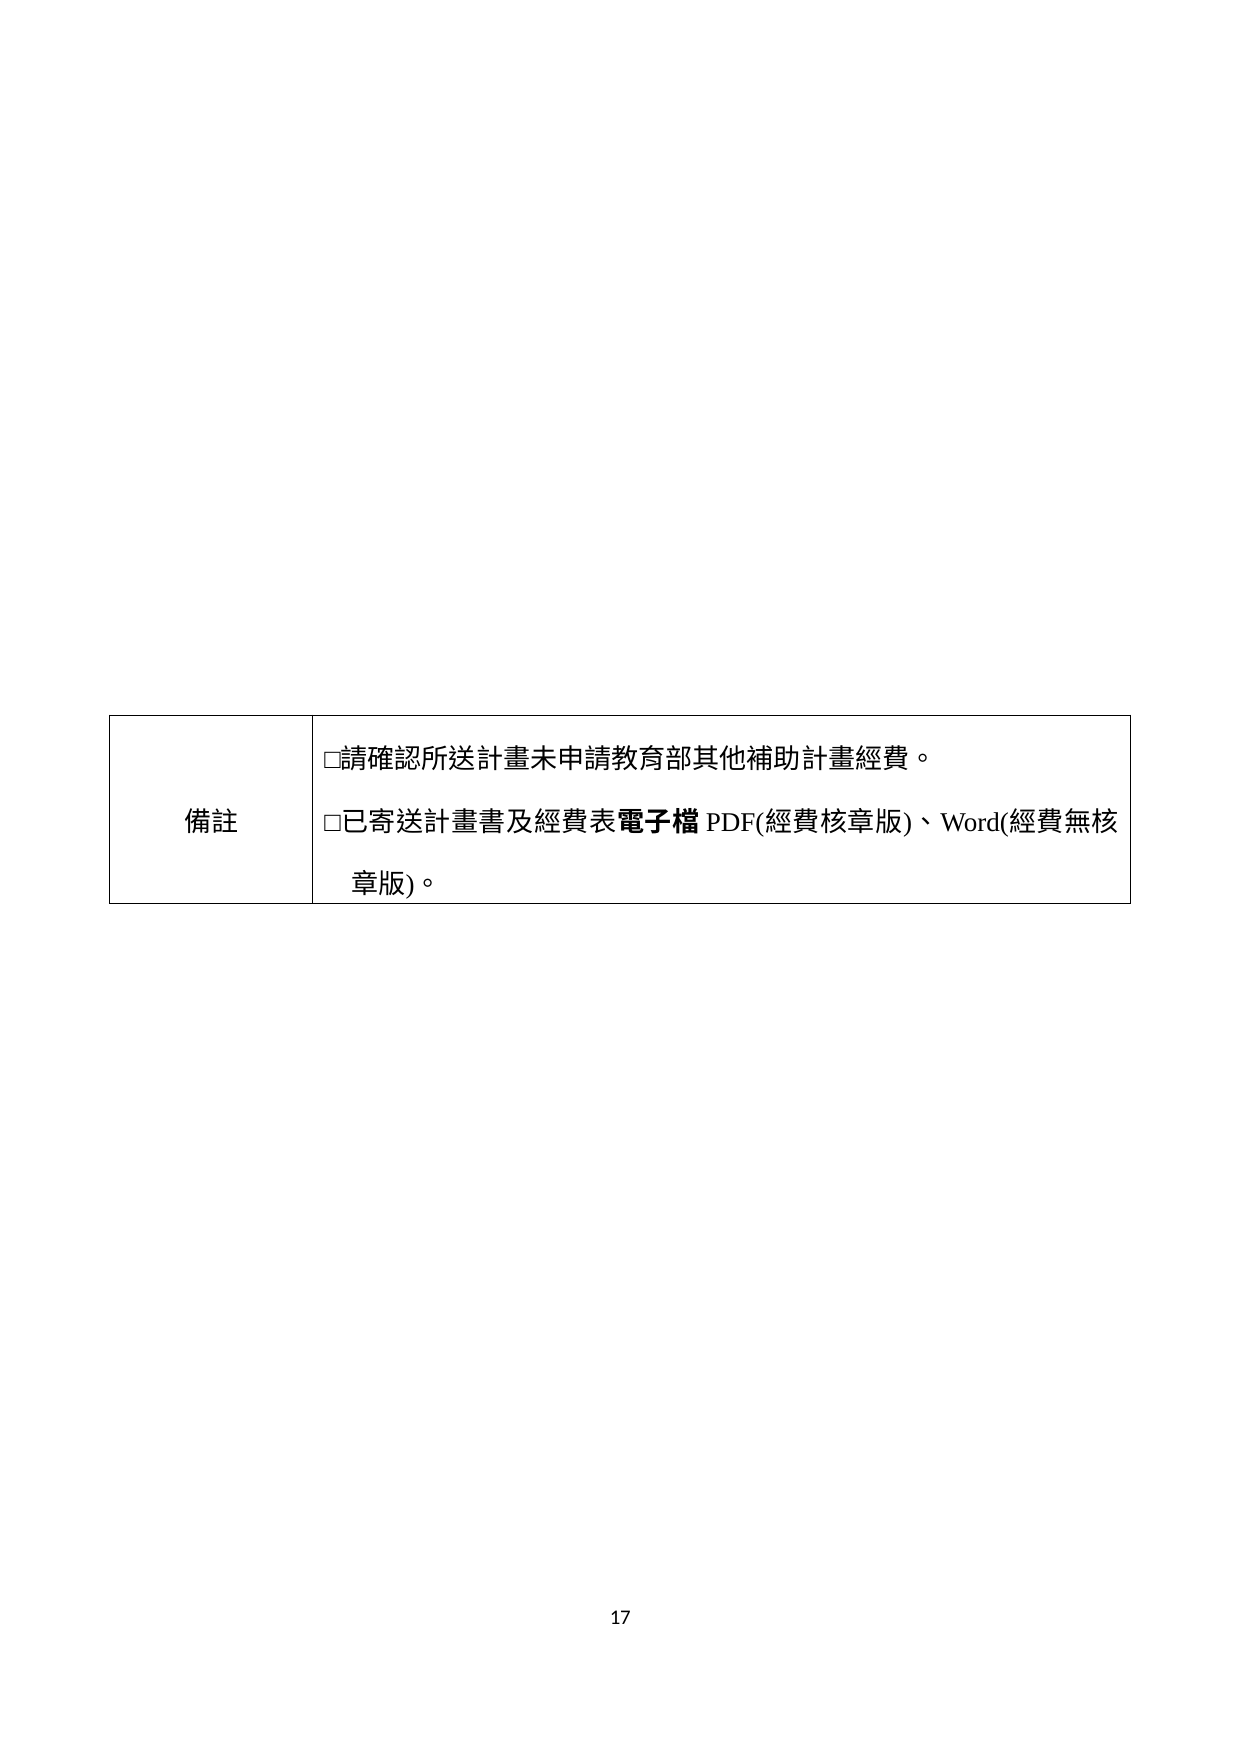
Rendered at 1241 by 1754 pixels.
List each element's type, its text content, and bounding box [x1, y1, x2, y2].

table_cell □請確認所送計畫未申請教育部其他補助計畫經費。 □已寄送計畫書及經費表電子檔PDF(經費核章版)、Word(經費無核章版)。 [313, 716, 1130, 903]
table_cell 備註 [110, 716, 312, 903]
